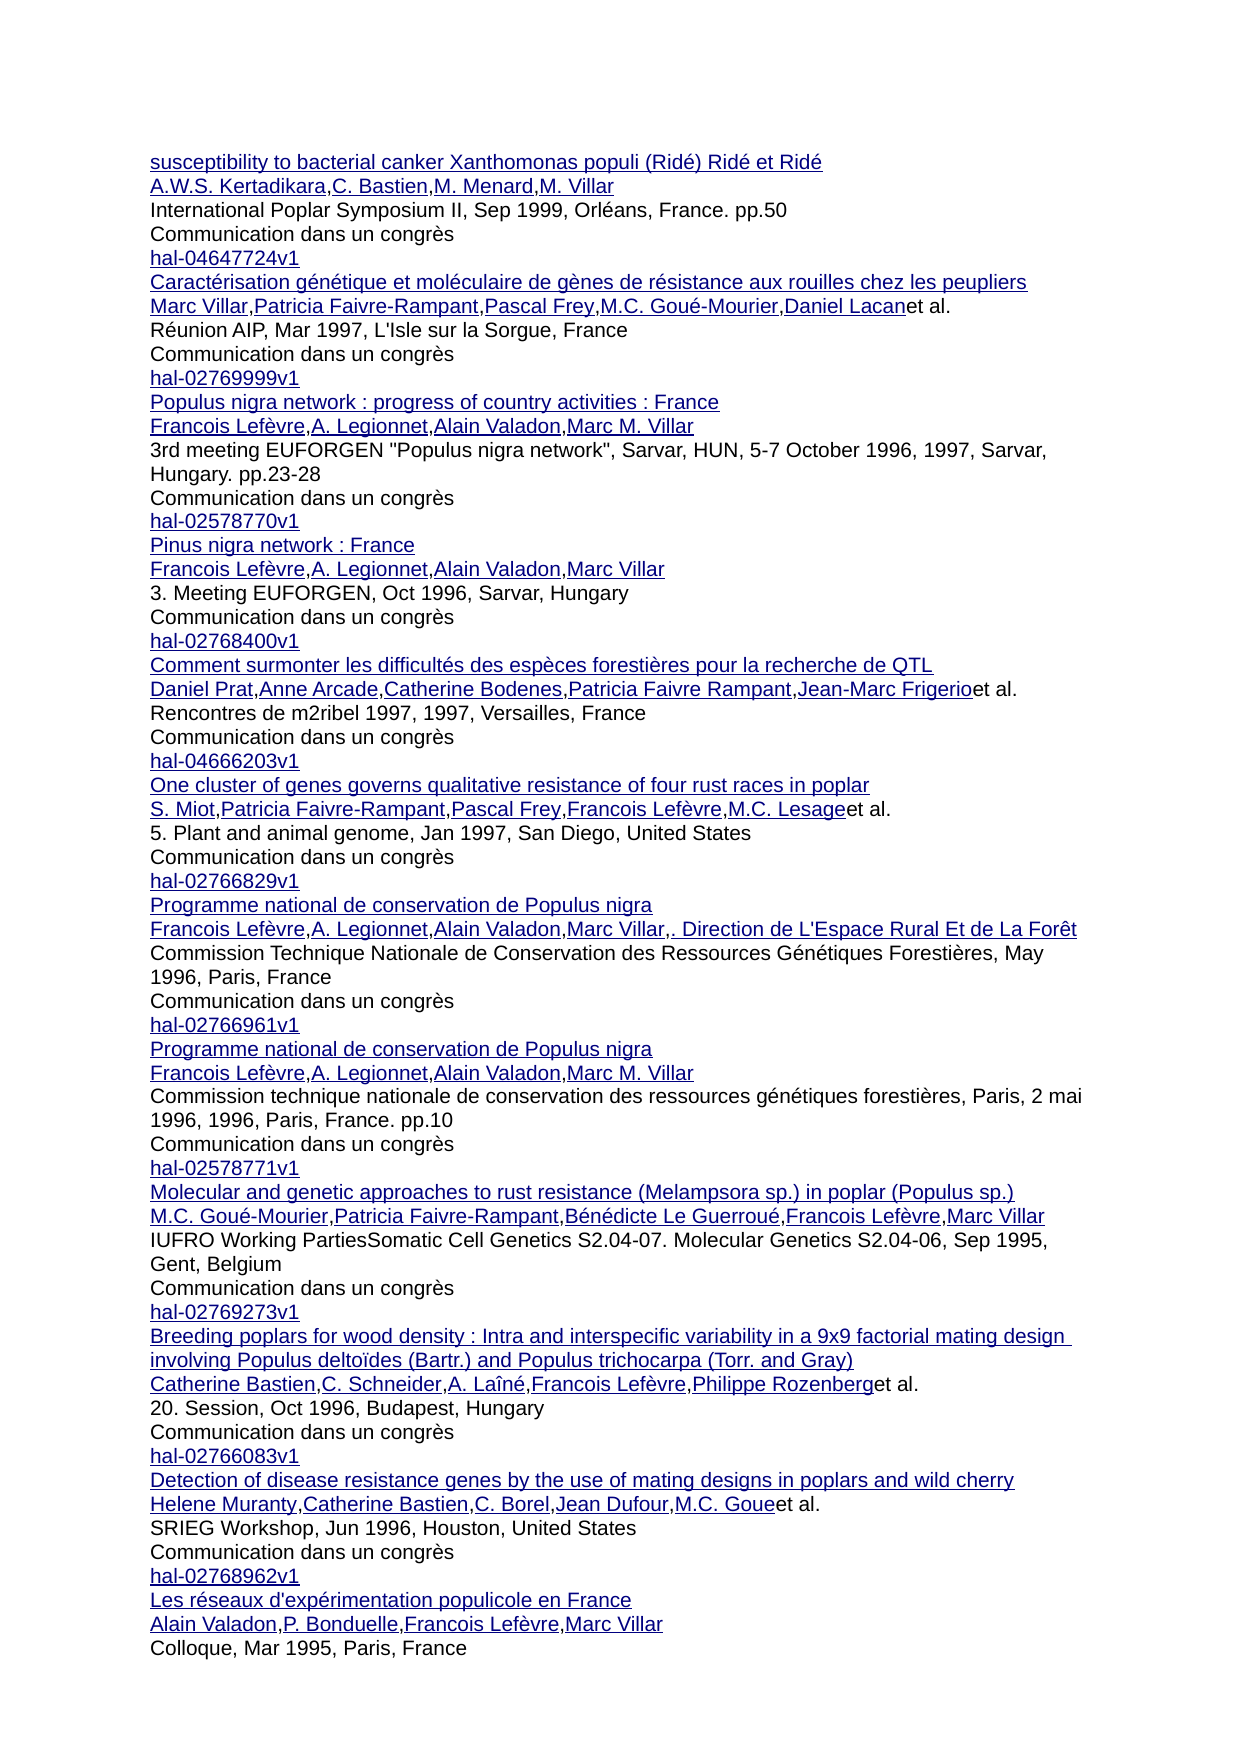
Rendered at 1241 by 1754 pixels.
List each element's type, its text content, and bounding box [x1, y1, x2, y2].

table_cell susceptibility to bacterial canker Xanthomonas populi (Ridé) Ridé et Ridé A.W.S. Kertadikara,C. Bastien,M. Menard,M. Villar International Poplar Symposium II, Sep 1999, Orléans, France. pp.50 Communication dans un congrès hal-04647724v1 [150, 150, 1090, 270]
table_cell Populus nigra network : progress of country activities : France Francois Lefèvre,A. Legionnet,Alain Valadon,Marc M. Villar 3rd meeting EUFORGEN "Populus nigra network", Sarvar, HUN, 5-7 October 1996, 1997, Sarvar, Hungary. pp.23-28 Communication dans un congrès hal-02578770v1 [150, 390, 1090, 533]
table_cell Les réseaux d'expérimentation populicole en France Alain Valadon,P. Bonduelle,Francois Lefèvre,Marc Villar Colloque, Mar 1995, Paris, France [150, 1588, 1090, 1659]
table_cell One cluster of genes governs qualitative resistance of four rust races in poplar S. Miot,Patricia Faivre-Rampant,Pascal Frey,Francois Lefèvre,M.C. Lesageet al. 5. Plant and animal genome, Jan 1997, San Diego, United States Communication dans un congrès hal-02766829v1 [150, 773, 1090, 893]
table_cell Detection of disease resistance genes by the use of mating designs in poplars and wild cherry Helene Muranty,Catherine Bastien,C. Borel,Jean Dufour,M.C. Goueet al. SRIEG Workshop, Jun 1996, Houston, United States Communication dans un congrès hal-02768962v1 [150, 1468, 1090, 1587]
table_cell Caractérisation génétique et moléculaire de gènes de résistance aux rouilles chez les peupliers Marc Villar,Patricia Faivre-Rampant,Pascal Frey,M.C. Goué-Mourier,Daniel Lacanet al. Réunion AIP, Mar 1997, L'Isle sur la Sorgue, France Communication dans un congrès hal-02769999v1 [150, 270, 1090, 389]
table_cell Pinus nigra network : France Francois Lefèvre,A. Legionnet,Alain Valadon,Marc Villar 3. Meeting EUFORGEN, Oct 1996, Sarvar, Hungary Communication dans un congrès hal-02768400v1 [150, 533, 1090, 653]
table_cell Comment surmonter les difficultés des espèces forestières pour la recherche de QTL Daniel Prat,Anne Arcade,Catherine Bodenes,Patricia Faivre Rampant,Jean-Marc Frigerioet al. Rencontres de m2ribel 1997, 1997, Versailles, France Communication dans un congrès hal-04666203v1 [150, 653, 1090, 773]
table_cell Programme national de conservation de Populus nigra Francois Lefèvre,A. Legionnet,Alain Valadon,Marc M. Villar Commission technique nationale de conservation des ressources génétiques forestières, Paris, 2 mai 1996, 1996, Paris, France. pp.10 Communication dans un congrès hal-02578771v1 [150, 1036, 1090, 1180]
table_cell Molecular and genetic approaches to rust resistance (Melampsora sp.) in poplar (Populus sp.) M.C. Goué-Mourier,Patricia Faivre-Rampant,Bénédicte Le Guerroué,Francois Lefèvre,Marc Villar IUFRO Working PartiesSomatic Cell Genetics S2.04-07. Molecular Genetics S2.04-06, Sep 1995, Gent, Belgium Communication dans un congrès hal-02769273v1 [150, 1180, 1090, 1324]
table_cell Breeding poplars for wood density : Intra and interspecific variability in a 9x9 factorial mating design involving Populus deltoïdes (Bartr.) and Populus trichocarpa (Torr. and Gray) Catherine Bastien,C. Schneider,A. Laîné,Francois Lefèvre,Philippe Rozenberget al. 20. Session, Oct 1996, Budapest, Hungary Communication dans un congrès hal-02766083v1 [150, 1324, 1090, 1468]
table_cell Programme national de conservation de Populus nigra Francois Lefèvre,A. Legionnet,Alain Valadon,Marc Villar,. Direction de L'Espace Rural Et de La Forêt Commission Technique Nationale de Conservation des Ressources Génétiques Forestières, May 1996, Paris, France Communication dans un congrès hal-02766961v1 [150, 893, 1090, 1036]
